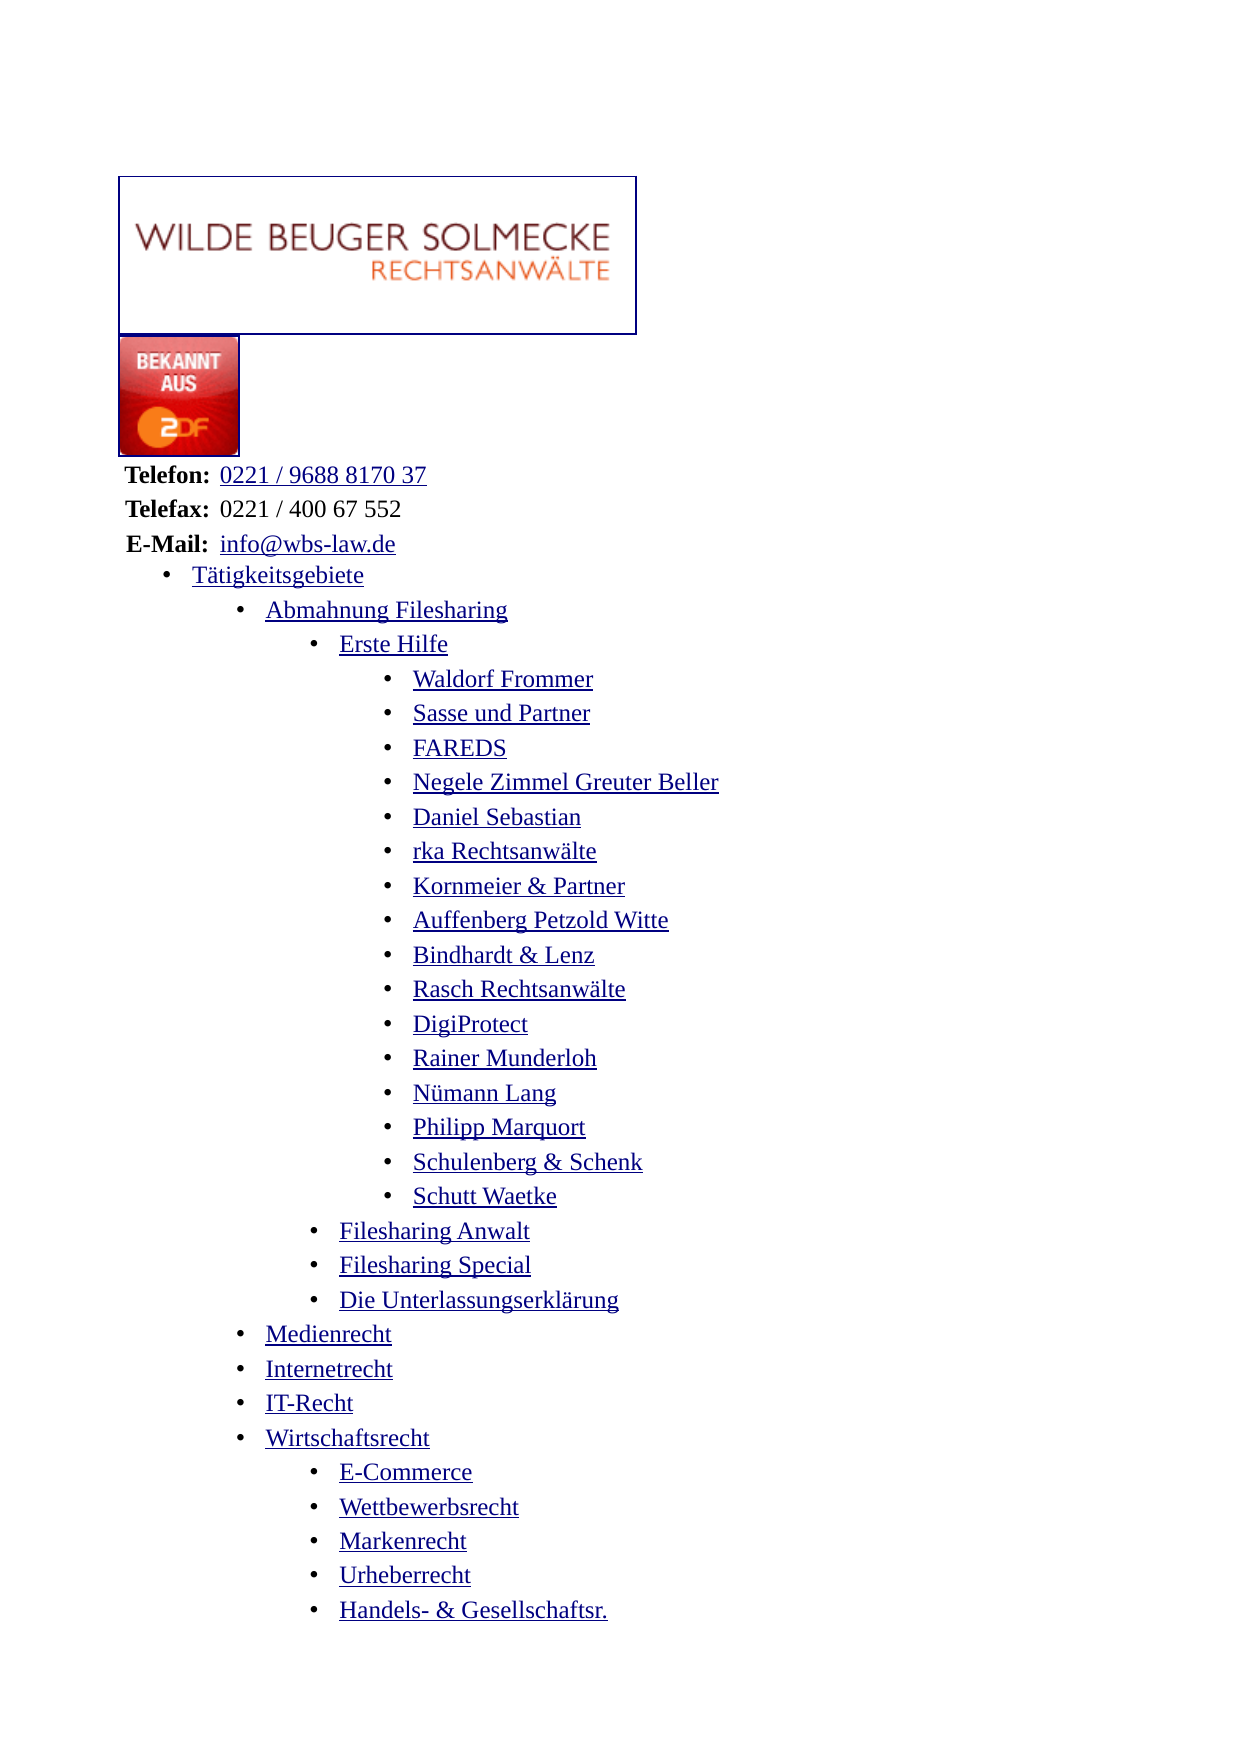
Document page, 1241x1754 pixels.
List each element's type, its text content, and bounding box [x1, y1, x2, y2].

list Markenrecht [309, 1526, 1122, 1555]
table_cell info@wbs-law.de [217, 526, 439, 561]
list IT-Recht [236, 1388, 1122, 1417]
list E-Commerce [309, 1457, 1122, 1486]
picture [120, 177, 635, 333]
list Urheberrecht [309, 1561, 1122, 1589]
list DigiProtect [383, 1009, 1122, 1038]
list Waldorf Frommer [383, 664, 1122, 693]
list Erste Hilfe [309, 629, 1122, 658]
list Wirtschaftsrecht [236, 1423, 1122, 1451]
list Negele Zimmel Greuter Beller [383, 767, 1122, 796]
list Handels- & Gesellschaftsr. [309, 1595, 1122, 1624]
list Kornmeier & Partner [383, 871, 1122, 900]
list Tätigkeitsgebiete [162, 561, 1122, 589]
list FAREDS [383, 733, 1122, 762]
list Bindhardt & Lenz [383, 940, 1122, 969]
list Daniel Sebastian [383, 802, 1122, 831]
list Sasse und Partner [383, 698, 1122, 727]
list Philipp Marquort [383, 1112, 1122, 1141]
table_header Telefon: [118, 457, 217, 491]
table_cell 0221 / 400 67 552 [217, 491, 439, 526]
list Filesharing Special [309, 1250, 1122, 1279]
list Die Unterlassungserklärung [309, 1285, 1122, 1313]
list Medienrecht [236, 1319, 1122, 1348]
list Rainer Munderloh [383, 1043, 1122, 1072]
list Wettbewerbsrecht [309, 1492, 1122, 1520]
table_header 0221 / 9688 8170 37 [217, 457, 439, 491]
list Filesharing Anwalt [309, 1216, 1122, 1244]
list Abmahnung Filesharing [236, 595, 1122, 624]
list Nümann Lang [383, 1078, 1122, 1107]
list Rasch Rechtsanwälte [383, 974, 1122, 1003]
table_cell Telefax: [118, 491, 217, 526]
table_cell E-Mail: [118, 526, 217, 561]
list Internetrecht [236, 1354, 1122, 1382]
picture [120, 337, 238, 455]
list Schutt Waetke [383, 1181, 1122, 1210]
list Auffenberg Petzold Witte [383, 905, 1122, 934]
list Schulenberg & Schenk [383, 1147, 1122, 1176]
list rka Rechtsanwälte [383, 836, 1122, 865]
